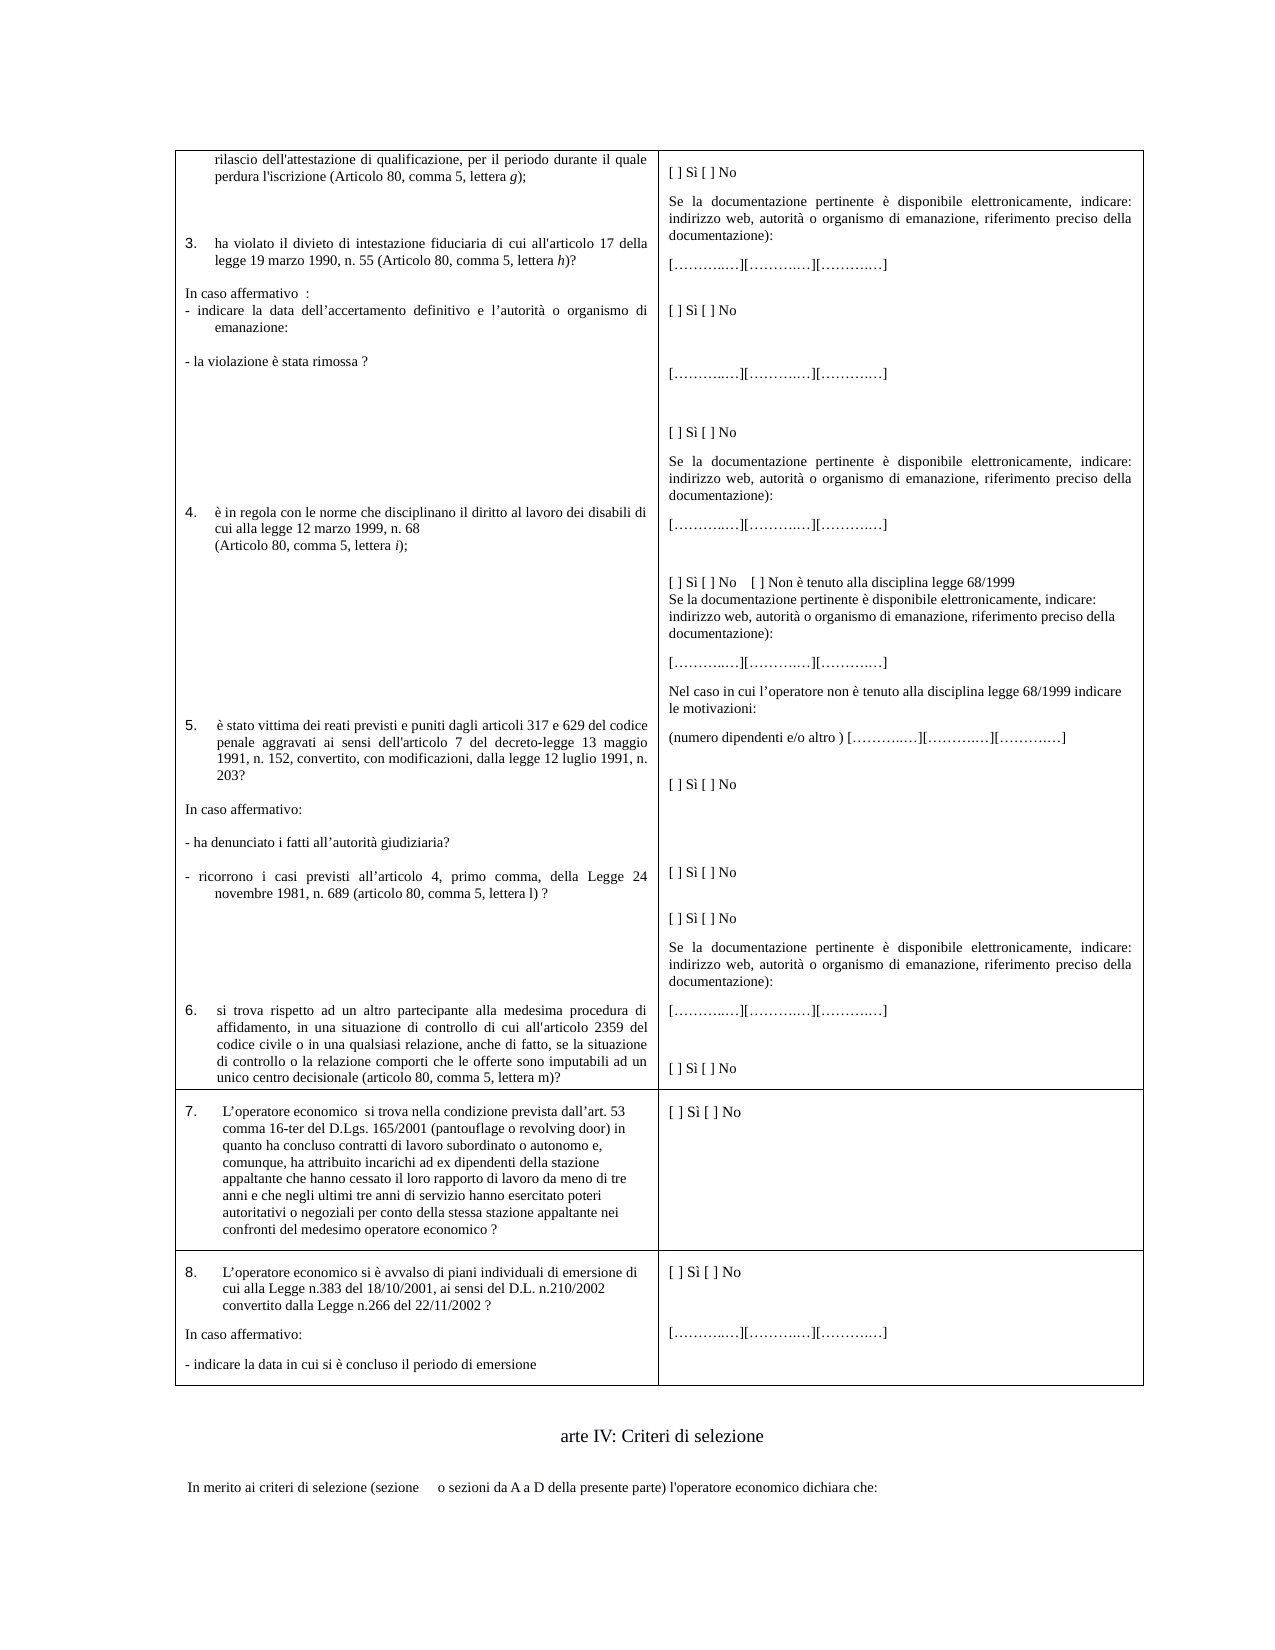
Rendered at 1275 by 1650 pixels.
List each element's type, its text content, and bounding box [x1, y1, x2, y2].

text arte IV: Criteri di selezione [187, 1424, 1137, 1446]
table_cell L’operatore economico si è avvalso di piani individuali di emersione di cui alla Legge n.383 del 18/10/2001, ai sensi del D.L. n.210/2002 convertito dalla Legge n.266 del 22/11/2002 ? In caso affermativo: - indicare la data in cui si è concluso il periodo di emersione [176, 1251, 658, 1385]
table_cell [ ] Sì [ ] No [………..…][……….…][……….…] [659, 1251, 1143, 1385]
table_cell [ ] Sì [ ] No Se la documentazione pertinente è disponibile elettronicamente, indicare: indirizzo web, autorità o organismo di emanazione, riferimento preciso della documentazione): [………..…][……….…][……….…] [ ] Sì [ ] No [………..…][……….…][……….…] [ ] Sì [ ] No Se la documentazione pertinente è disponibile elettronicamente, indicare: indirizzo web, autorità o organismo di emanazione, riferimento preciso della documentazione): [………..…][……….…][……….…] [ ] Sì [ ] No [ ] Non è tenuto alla disciplina legge 68/1999 Se la documentazione pertinente è disponibile elettronicamente, indicare: indirizzo web, autorità o organismo di emanazione, riferimento preciso della documentazione): [………..…][……….…][……….…] Nel caso in cui l’operatore non è tenuto alla disciplina legge 68/1999 indicare le motivazioni: (numero dipendenti e/o altro ) [………..…][……….…][……….…] [ ] Sì [ ] No [ ] Sì [ ] No [ ] Sì [ ] No Se la documentazione pertinente è disponibile elettronicamente, indicare: indirizzo web, autorità o organismo di emanazione, riferimento preciso della documentazione): [………..…][……….…][……….…] [ ] Sì [ ] No [659, 151, 1143, 1089]
table_cell [ ] Sì [ ] No [659, 1090, 1143, 1250]
table_cell rilascio dell'attestazione di qualificazione, per il periodo durante il quale perdura l'iscrizione (Articolo 80, comma 5, lettera g); ha violato il divieto di intestazione fiduciaria di cui all'articolo 17 della legge 19 marzo 1990, n. 55 (Articolo 80, comma 5, lettera h)? In caso affermativo : - indicare la data dell’accertamento definitivo e l’autorità o organismo di emanazione: - la violazione è stata rimossa ? è in regola con le norme che disciplinano il diritto al lavoro dei disabili di cui alla legge 12 marzo 1999, n. 68 (Articolo 80, comma 5, lettera i); è stato vittima dei reati previsti e puniti dagli articoli 317 e 629 del codice penale aggravati ai sensi dell'articolo 7 del decreto-legge 13 maggio 1991, n. 152, convertito, con modificazioni, dalla legge 12 luglio 1991, n. 203? In caso affermativo: - ha denunciato i fatti all’autorità giudiziaria? - ricorrono i casi previsti all’articolo 4, primo comma, della Legge 24 novembre 1981, n. 689 (articolo 80, comma 5, lettera l) ? si trova rispetto ad un altro partecipante alla medesima procedura di affidamento, in una situazione di controllo di cui all'articolo 2359 del codice civile o in una qualsiasi relazione, anche di fatto, se la situazione di controllo o la relazione comporti che le offerte sono imputabili ad un unico centro decisionale (articolo 80, comma 5, lettera m)? [176, 151, 658, 1089]
text In merito ai criteri di selezione (sezione  o sezioni da A a D della presente parte) l'operatore economico dichiara che: [187, 1479, 1137, 1496]
table_cell L’operatore economico si trova nella condizione prevista dall’art. 53 comma 16-ter del D.Lgs. 165/2001 (pantouflage o revolving door) in quanto ha concluso contratti di lavoro subordinato o autonomo e, comunque, ha attribuito incarichi ad ex dipendenti della stazione appaltante che hanno cessato il loro rapporto di lavoro da meno di tre anni e che negli ultimi tre anni di servizio hanno esercitato poteri autoritativi o negoziali per conto della stessa stazione appaltante nei confronti del medesimo operatore economico ? [176, 1090, 658, 1250]
